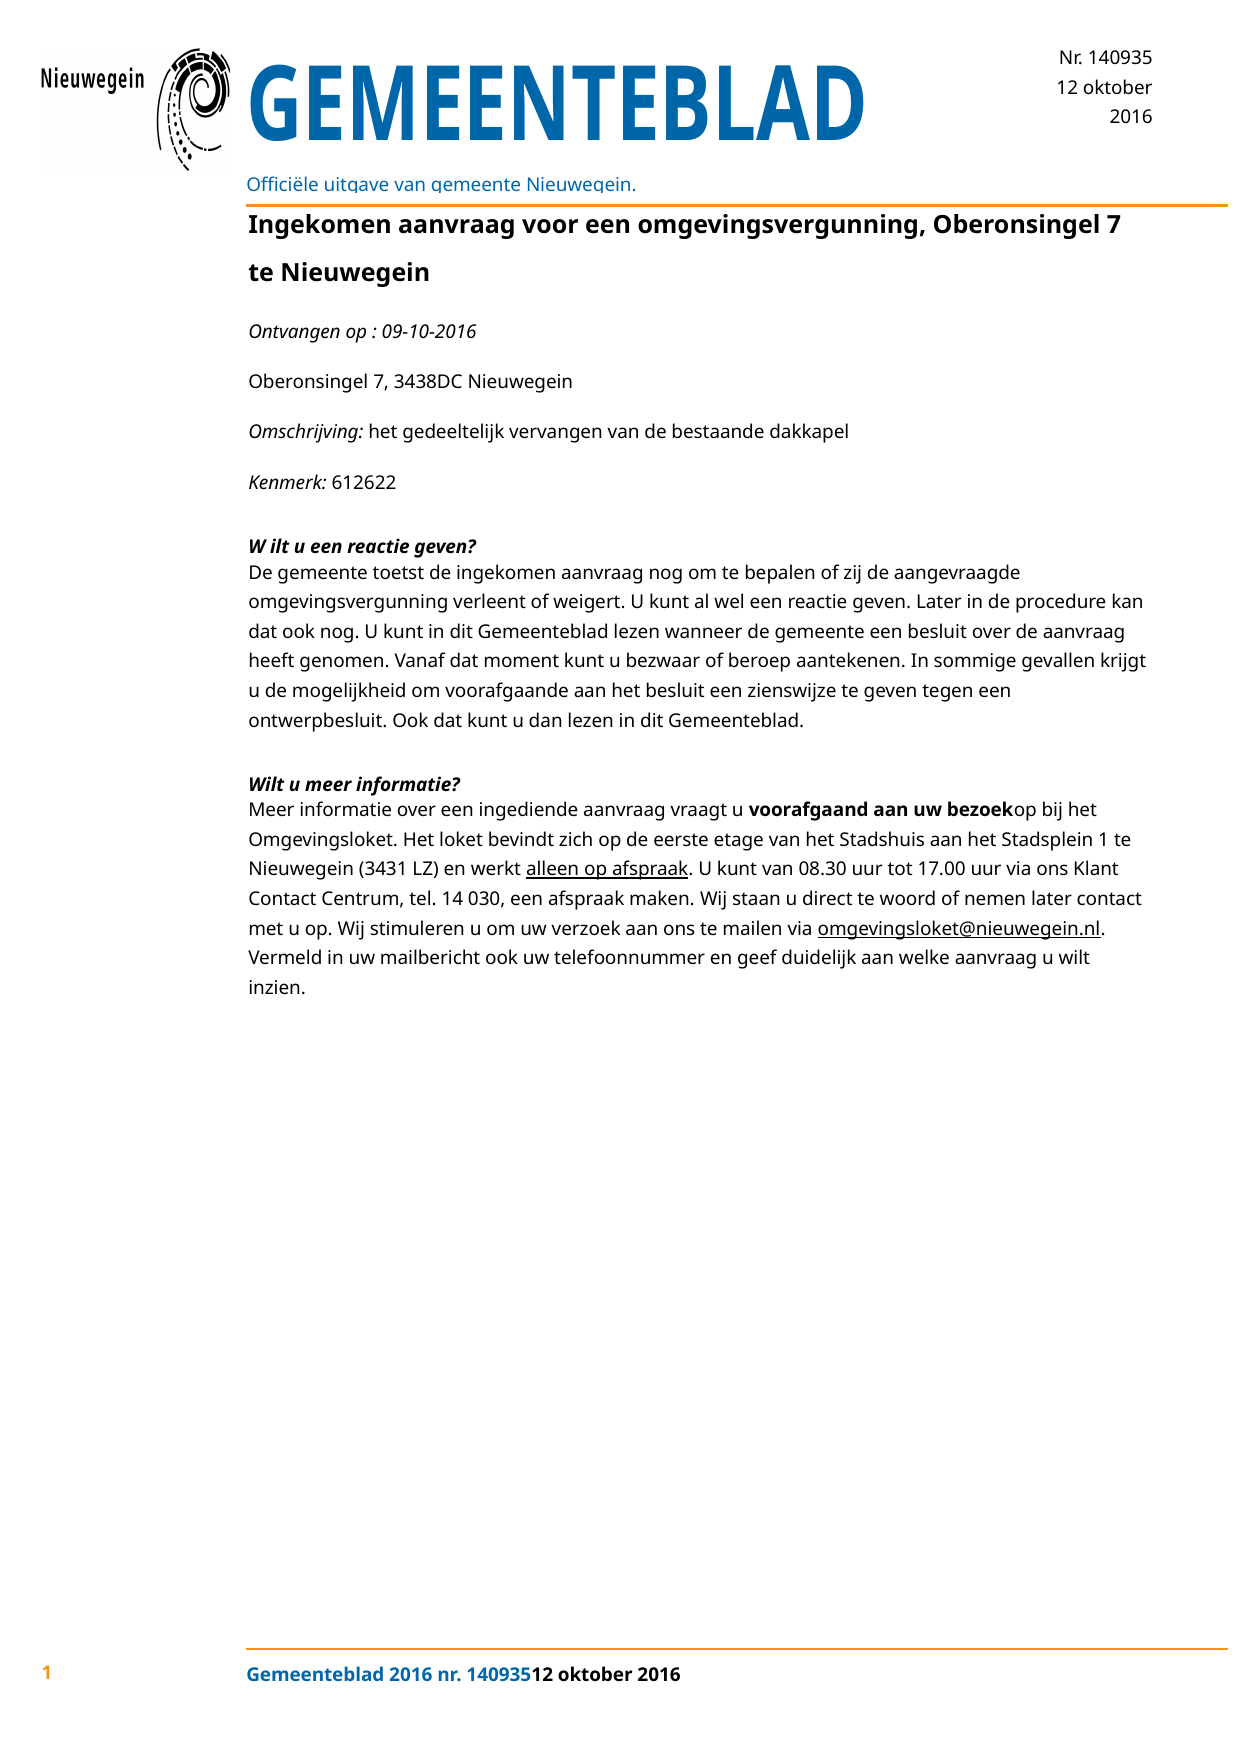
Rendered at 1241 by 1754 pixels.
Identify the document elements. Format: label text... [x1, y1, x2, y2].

text W ilt u een reactie geven? [248, 533, 1152, 559]
text Oberonsingel 7, 3438DC Nieuwegein [248, 368, 1152, 394]
text Ontvangen op : 09-10-2016 [248, 318, 1152, 344]
picture [41, 47, 231, 172]
text De gemeente toetst de ingekomen aanvraag nog om te bepalen of zij de aangevraagde omgevingsvergunning verleent of weigert. U kunt al wel een reactie geven. Later in de procedure kan dat ook nog. U kunt in dit Gemeenteblad lezen wanneer de gemeente een besluit over de aanvraag heeft genomen. Vanaf dat moment kunt u bezwaar of beroep aantekenen. In sommige gevallen krijgt u de mogelijkheid om voorafgaande aan het besluit een zienswijze te geven tegen een ontwerpbesluit. Ook dat kunt u dan lezen in dit Gemeenteblad. [248, 559, 1152, 732]
text Omschrijving: het gedeeltelijk vervangen van de bestaande dakkapel [248, 419, 1152, 444]
text Kenmerk: 612622 [248, 469, 1152, 495]
text Ingekomen aanvraag voor een omgevingsvergunning, Oberonsingel 7 te Nieuwegein [248, 207, 1152, 288]
text Meer informatie over een ingediende aanvraag vraagt u voorafgaand aan uw bezoekop bij het Omgevingsloket. Het loket bevindt zich op de eerste etage van het Stadshuis aan het Stadsplein 1 te Nieuwegein (3431 LZ) en werkt alleen op afspraak. U kunt van 08.30 uur tot 17.00 uur via ons Klant Contact Centrum, tel. 14 030, een afspraak maken. Wij staan u direct te woord of nemen later contact met u op. Wij stimuleren u om uw verzoek aan ons te mailen via omgevingsloket@nieuwegein.nl. Vermeld in uw mailbericht ook uw telefoonnummer en geef duidelijk aan welke aanvraag u wilt inzien. [248, 796, 1152, 1000]
text Wilt u meer informatie? [248, 771, 1152, 796]
